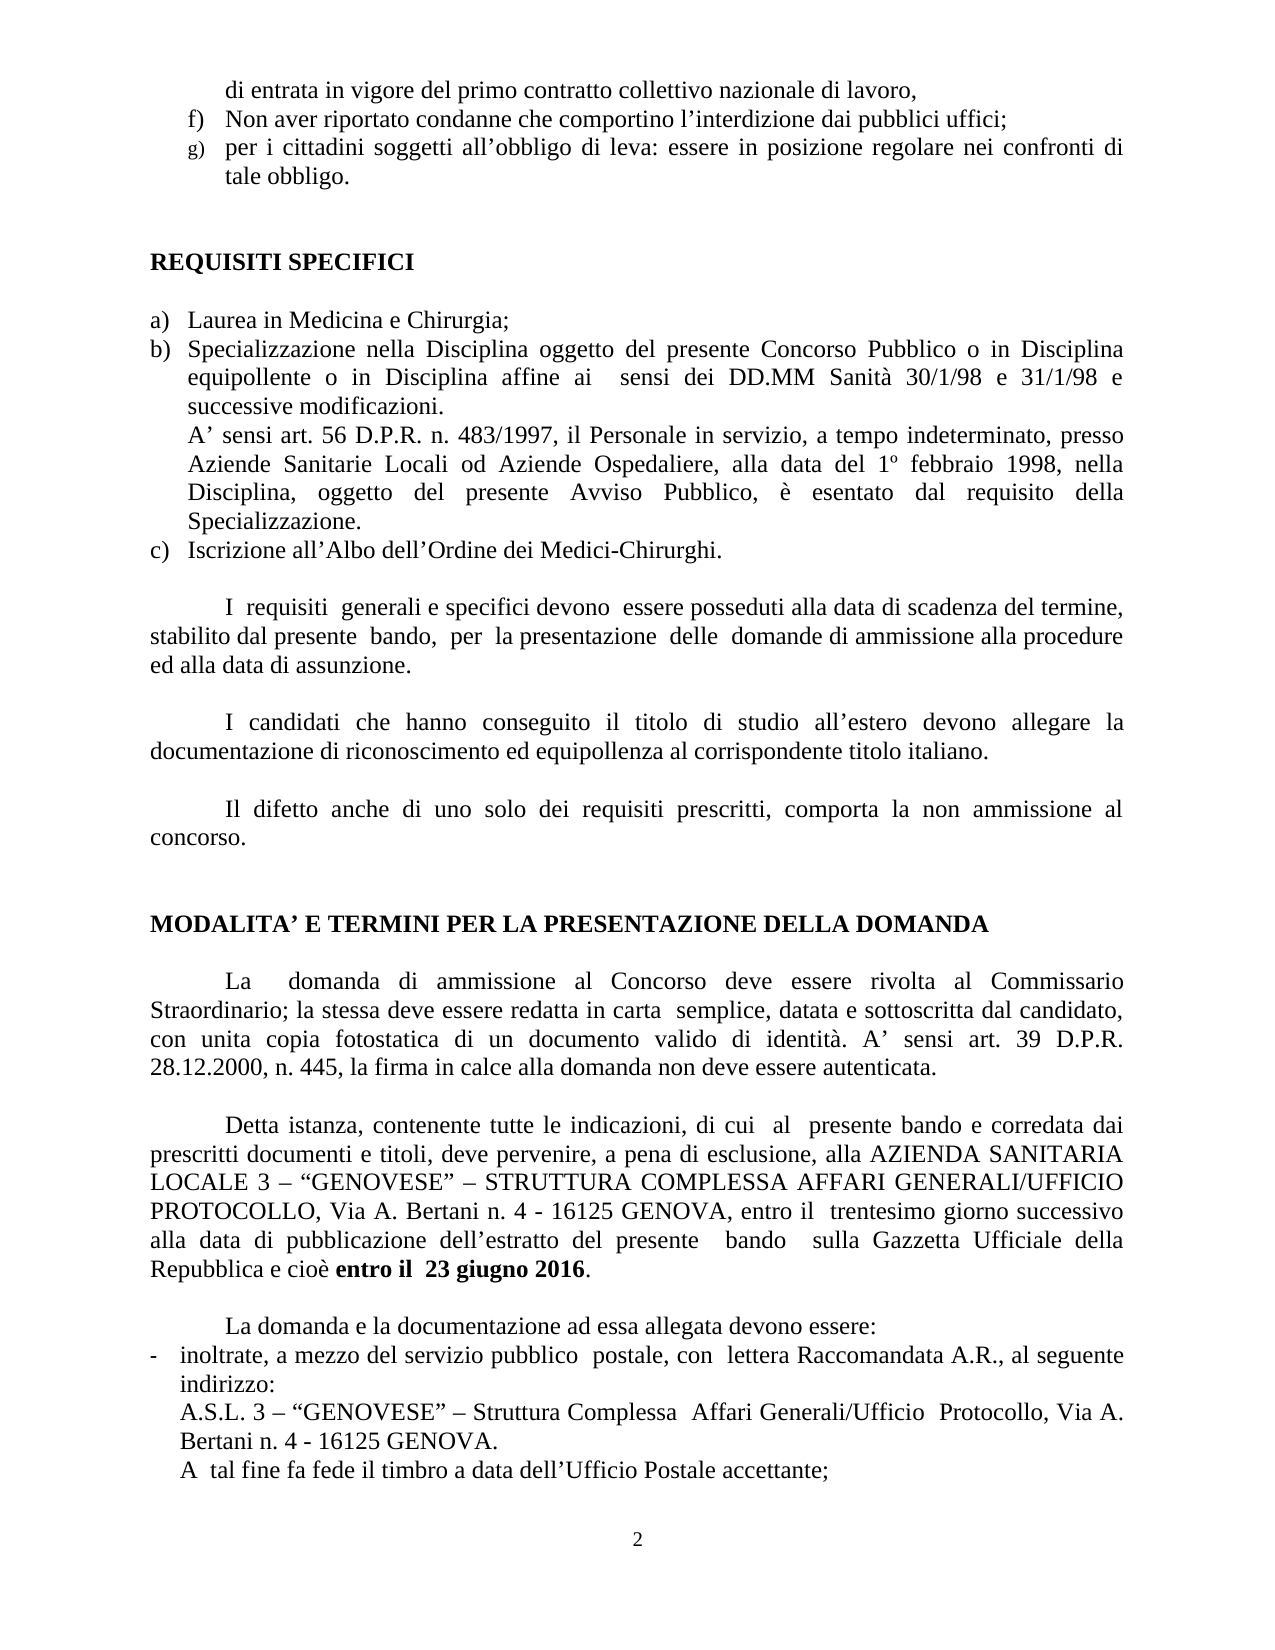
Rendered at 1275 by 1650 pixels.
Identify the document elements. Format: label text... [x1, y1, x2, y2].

text A tal fine fa fede il timbro a data dell’Ufficio Postale accettante; [179, 1455, 1125, 1484]
list Non aver riportato condanne che comportino l’interdizione dai pubblici uffici; [187, 104, 1125, 132]
text La domanda di ammissione al Concorso deve essere rivolta al Commissario Straordinario; la stessa deve essere redatta in carta semplice, datata e sottoscritta dal candidato, con unita copia fotostatica di un documento valido di identità. A’ sensi art. 39 D.P.R. 28.12.2000, n. 445, la firma in calce alla domanda non deve essere autenticata. [150, 966, 1125, 1081]
text REQUISITI SPECIFICI [150, 247, 1125, 276]
list Specializzazione nella Disciplina oggetto del presente Concorso Pubblico o in Disciplina equipollente o in Disciplina affine ai sensi dei DD.MM Sanità 30/1/98 e 31/1/98 e successive modificazioni. [150, 334, 1125, 420]
text La domanda e la documentazione ad essa allegata devono essere: [150, 1311, 1125, 1340]
text A’ sensi art. 56 D.P.R. n. 483/1997, il Personale in servizio, a tempo indeterminato, presso Aziende Sanitarie Locali od Aziende Ospedaliere, alla data del 1º febbraio 1998, nella Disciplina, oggetto del presente Avviso Pubblico, è esentato dal requisito della Specializzazione. [187, 420, 1125, 535]
list Laurea in Medicina e Chirurgia; [150, 305, 1125, 334]
text I requisiti generali e specifici devono essere posseduti alla data di scadenza del termine, stabilito dal presente bando, per la presentazione delle domande di ammissione alla procedure ed alla data di assunzione. [150, 592, 1125, 679]
text Il difetto anche di uno solo dei requisiti prescritti, comporta la non ammissione al concorso. [150, 794, 1125, 851]
list per i cittadini soggetti all’obbligo di leva: essere in posizione regolare nei confronti di tale obbligo. [187, 132, 1125, 190]
list Iscrizione all’Albo dell’Ordine dei Medici-Chirurghi. [150, 535, 1125, 564]
text I candidati che hanno conseguito il titolo di studio all’estero devono allegare la documentazione di riconoscimento ed equipollenza al corrispondente titolo italiano. [150, 707, 1125, 765]
text A.S.L. 3 – “GENOVESE” – Struttura Complessa Affari Generali/Ufficio Protocollo, Via A. Bertani n. 4 - 16125 GENOVA. [179, 1397, 1125, 1455]
list inoltrate, a mezzo del servizio pubblico postale, con lettera Raccomandata A.R., al seguente indirizzo: [150, 1340, 1125, 1397]
text MODALITA’ E TERMINI PER LA PRESENTAZIONE DELLA DOMANDA [150, 909, 1125, 937]
list di entrata in vigore del primo contratto collettivo nazionale di lavoro, [187, 75, 1125, 104]
text Detta istanza, contenente tutte le indicazioni, di cui al presente bando e corredata dai prescritti documenti e titoli, deve pervenire, a pena di esclusione, alla AZIENDA SANITARIA LOCALE 3 – “GENOVESE” – STRUTTURA COMPLESSA AFFARI GENERALI/UFFICIO PROTOCOLLO, Via A. Bertani n. 4 - 16125 GENOVA, entro il trentesimo giorno successivo alla data di pubblicazione dell’estratto del presente bando sulla Gazzetta Ufficiale della Repubblica e cioè entro il 23 giugno 2016. [150, 1110, 1125, 1282]
